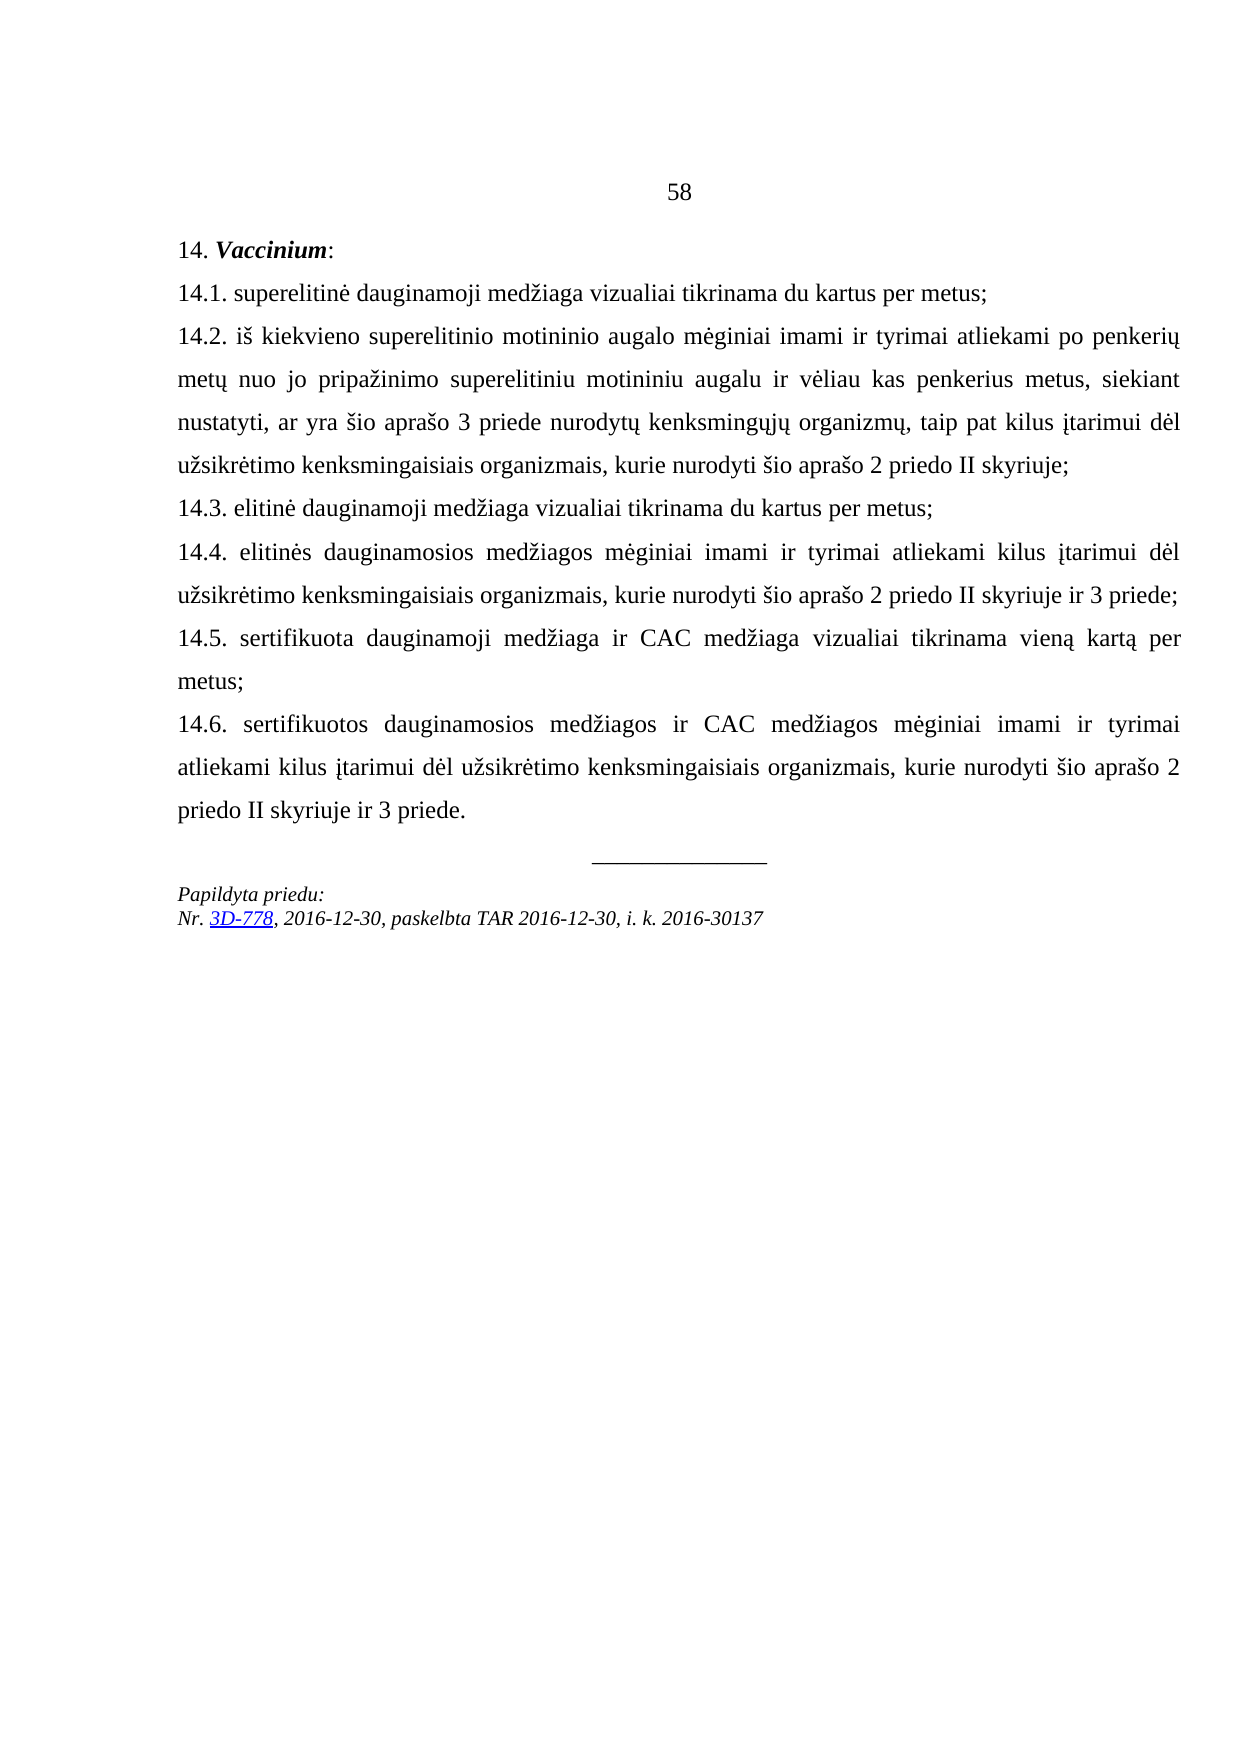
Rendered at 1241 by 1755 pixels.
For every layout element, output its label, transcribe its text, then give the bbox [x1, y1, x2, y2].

text 14.5. sertifikuota dauginamoji medžiaga ir CAC medžiaga vizualiai tikrinama vieną kartą per metus; [177, 623, 1181, 695]
text 14.6. sertifikuotos dauginamosios medžiagos ir CAC medžiagos mėginiai imami ir tyrimai atliekami kilus įtarimui dėl užsikrėtimo kenksmingaisiais organizmais, kurie nurodyti šio aprašo 2 priedo II skyriuje ir 3 priede. [177, 709, 1181, 824]
text Papildyta priedu: [177, 882, 1181, 906]
text ______________ [177, 838, 1181, 867]
text 14. Vaccinium: [177, 235, 1181, 263]
text 14.1. superelitinė dauginamoji medžiaga vizualiai tikrinama du kartus per metus; [177, 278, 1181, 307]
text 14.3. elitinė dauginamoji medžiaga vizualiai tikrinama du kartus per metus; [177, 493, 1181, 522]
text 14.2. iš kiekvieno superelitinio motininio augalo mėginiai imami ir tyrimai atliekami po penkerių metų nuo jo pripažinimo superelitiniu motininiu augalu ir vėliau kas penkerius metus, siekiant nustatyti, ar yra šio aprašo 3 priede nurodytų kenksmingųjų organizmų, taip pat kilus įtarimui dėl užsikrėtimo kenksmingaisiais organizmais, kurie nurodyti šio aprašo 2 priedo II skyriuje; [177, 321, 1181, 479]
text 14.4. elitinės dauginamosios medžiagos mėginiai imami ir tyrimai atliekami kilus įtarimui dėl užsikrėtimo kenksmingaisiais organizmais, kurie nurodyti šio aprašo 2 priedo II skyriuje ir 3 priede; [177, 537, 1181, 608]
text Nr. 3D-778, 2016-12-30, paskelbta TAR 2016-12-30, i. k. 2016-30137 [177, 906, 1181, 930]
